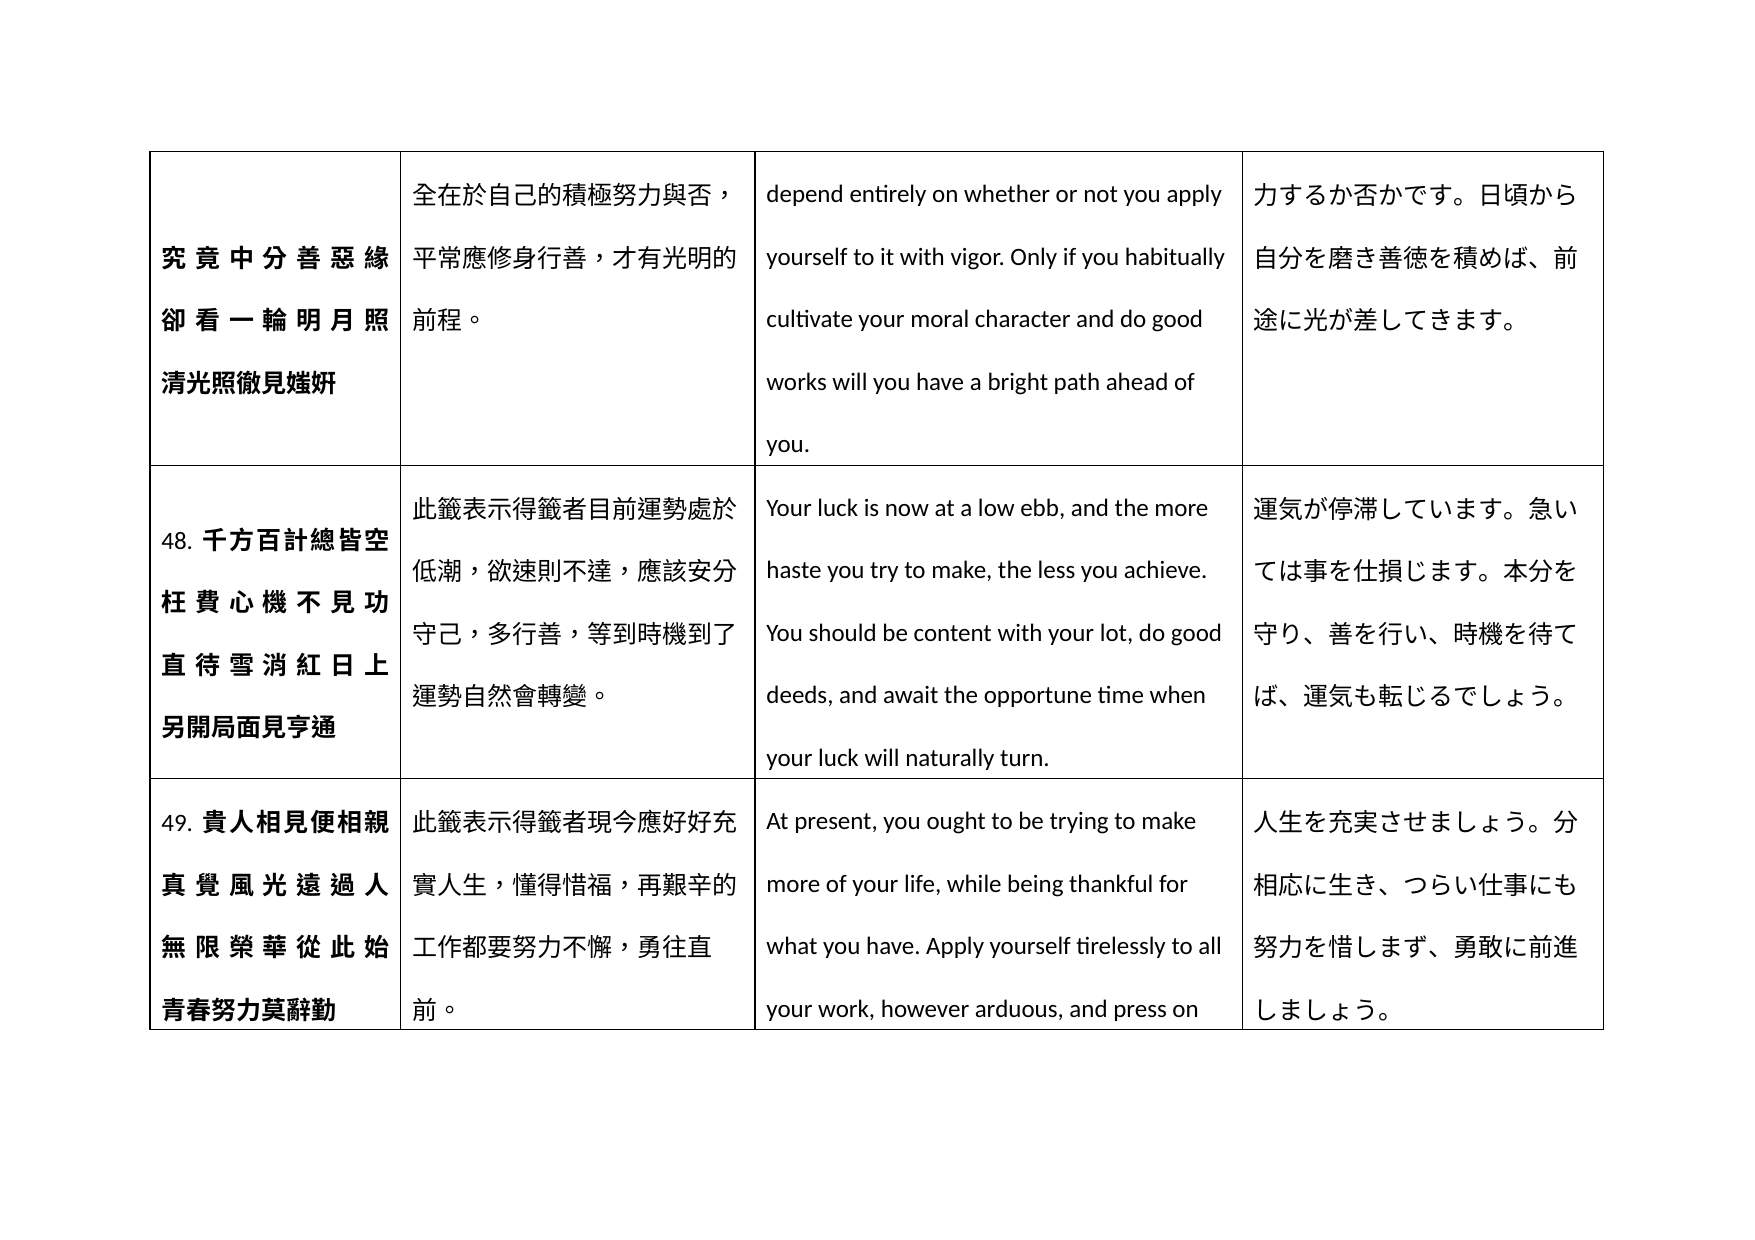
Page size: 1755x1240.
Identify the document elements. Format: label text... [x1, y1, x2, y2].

table_cell Your luck is now at a low ebb, and the more haste you try to make, the less you achieve. You should be content with your lot, do good deeds, and await the opportune time when your luck will naturally turn. [756, 466, 1242, 778]
table_cell depend entirely on whether or not you apply yourself to it with vigor. Only if you habitually cultivate your moral character and do good works will you have a bright path ahead of you. [756, 152, 1242, 464]
table_cell 人生を充実させましょう。分相応に生き、つらい仕事にも努力を惜しまず、勇敢に前進しましょう。 [1243, 779, 1603, 1029]
table_cell 此籤表示得籤者現今應好好充實人生，懂得惜福，再艱辛的工作都要努力不懈，勇往直前。 [401, 779, 754, 1029]
table_cell At present, you ought to be trying to make more of your life, while being thankful for what you have. Apply yourself tirelessly to all your work, however arduous, and press on [756, 779, 1242, 1029]
table_cell 49. 貴人相見便相親 真覺風光遠過人 無限榮華從此始 青春努力莫辭勤 [151, 779, 400, 1029]
table_cell 此籤表示得籤者目前運勢處於低潮，欲速則不達，應該安分守己，多行善，等到時機到了運勢自然會轉變。 [401, 466, 754, 778]
table_cell 究竟中分善惡緣 卻看一輪明月照 清光照徹見媸姸 [151, 152, 400, 464]
table_cell 運気が停滞しています。急いては事を仕損じます。本分を守り、善を行い、時機を待てば、運気も転じるでしょう。 [1243, 466, 1603, 778]
table_cell 全在於自己的積極努力與否，平常應修身行善，才有光明的前程。 [401, 152, 754, 464]
table_cell 力するか否かです。日頃から自分を磨き善徳を積めば、前途に光が差してきます。 [1243, 152, 1603, 464]
table_cell 48. 千方百計總皆空 枉費心機不見功 直待雪消紅日上 另開局面見亨通 [151, 466, 400, 778]
